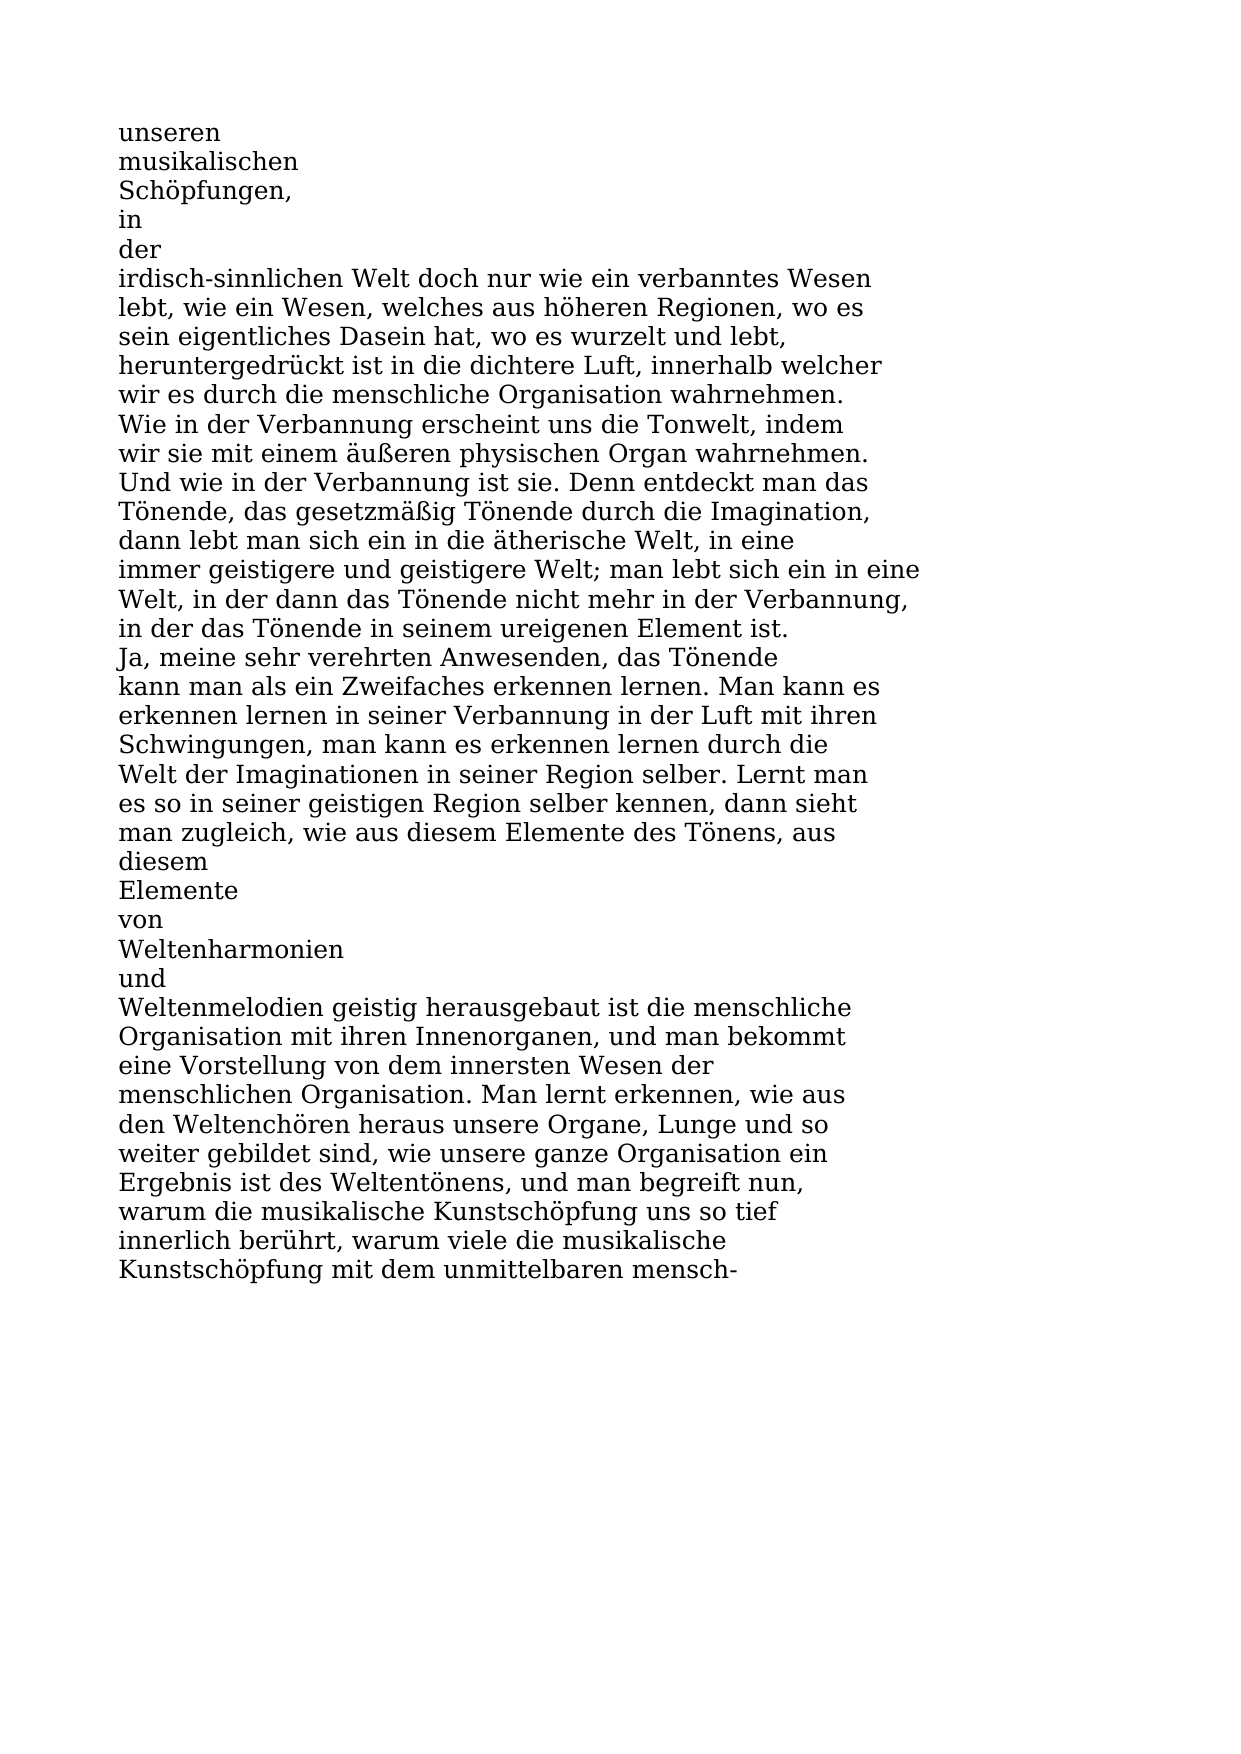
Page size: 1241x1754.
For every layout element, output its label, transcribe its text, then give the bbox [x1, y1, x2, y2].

text erkennen lernen in seiner Verbannung in der Luft mit ihren [118, 701, 1122, 731]
text Elemente [118, 876, 1122, 906]
text unseren [118, 118, 1122, 147]
text wir sie mit einem äußeren physischen Organ wahrnehmen. [118, 439, 1122, 468]
text von [118, 906, 1122, 935]
text musikalischen [118, 147, 1122, 176]
text Schwingungen, man kann es erkennen lernen durch die [118, 731, 1122, 760]
text Wie in der Verbannung erscheint uns die Tonwelt, indem [118, 410, 1122, 439]
text immer geistigere und geistigere Welt; man lebt sich ein in eine [118, 556, 1122, 585]
text in [118, 206, 1122, 235]
text wir es durch die menschliche Organisation wahrnehmen. [118, 381, 1122, 410]
text warum die musikalische Kunstschöpfung uns so tief [118, 1197, 1122, 1226]
text menschlichen Organisation. Man lernt erkennen, wie aus [118, 1081, 1122, 1110]
text heruntergedrückt ist in die dichtere Luft, innerhalb welcher [118, 351, 1122, 381]
text Weltenmelodien geistig herausgebaut ist die menschliche [118, 993, 1122, 1022]
text diesem [118, 847, 1122, 876]
text Kunstschöpfung mit dem unmittelbaren mensch- [118, 1256, 1122, 1285]
text man zugleich, wie aus diesem Elemente des Tönens, aus [118, 818, 1122, 847]
text kann man als ein Zweifaches erkennen lernen. Man kann es [118, 672, 1122, 701]
text Tönende, das gesetzmäßig Tönende durch die Imagination, [118, 497, 1122, 526]
text den Weltenchören heraus unsere Organe, Lunge und so [118, 1110, 1122, 1139]
text irdisch-sinnlichen Welt doch nur wie ein verbanntes Wesen [118, 264, 1122, 293]
text Und wie in der Verbannung ist sie. Denn entdeckt man das [118, 468, 1122, 497]
text und [118, 964, 1122, 993]
text innerlich berührt, warum viele die musikalische [118, 1226, 1122, 1256]
text weiter gebildet sind, wie unsere ganze Organisation ein [118, 1139, 1122, 1168]
text Welt der Imaginationen in seiner Region selber. Lernt man [118, 760, 1122, 789]
text sein eigentliches Dasein hat, wo es wurzelt und lebt, [118, 322, 1122, 351]
text lebt, wie ein Wesen, welches aus höheren Regionen, wo es [118, 293, 1122, 322]
text Ja, meine sehr verehrten Anwesenden, das Tönende [118, 643, 1122, 672]
text in der das Tönende in seinem ureigenen Element ist. [118, 614, 1122, 643]
text Welt, in der dann das Tönende nicht mehr in der Verbannung, [118, 585, 1122, 614]
text Ergebnis ist des Weltentönens, und man begreift nun, [118, 1168, 1122, 1197]
text Weltenharmonien [118, 935, 1122, 964]
text dann lebt man sich ein in die ätherische Welt, in eine [118, 526, 1122, 556]
text eine Vorstellung von dem innersten Wesen der [118, 1051, 1122, 1081]
text Organisation mit ihren Innenorganen, und man bekommt [118, 1022, 1122, 1051]
text es so in seiner geistigen Region selber kennen, dann sieht [118, 789, 1122, 818]
text der [118, 235, 1122, 264]
text Schöpfungen, [118, 176, 1122, 206]
